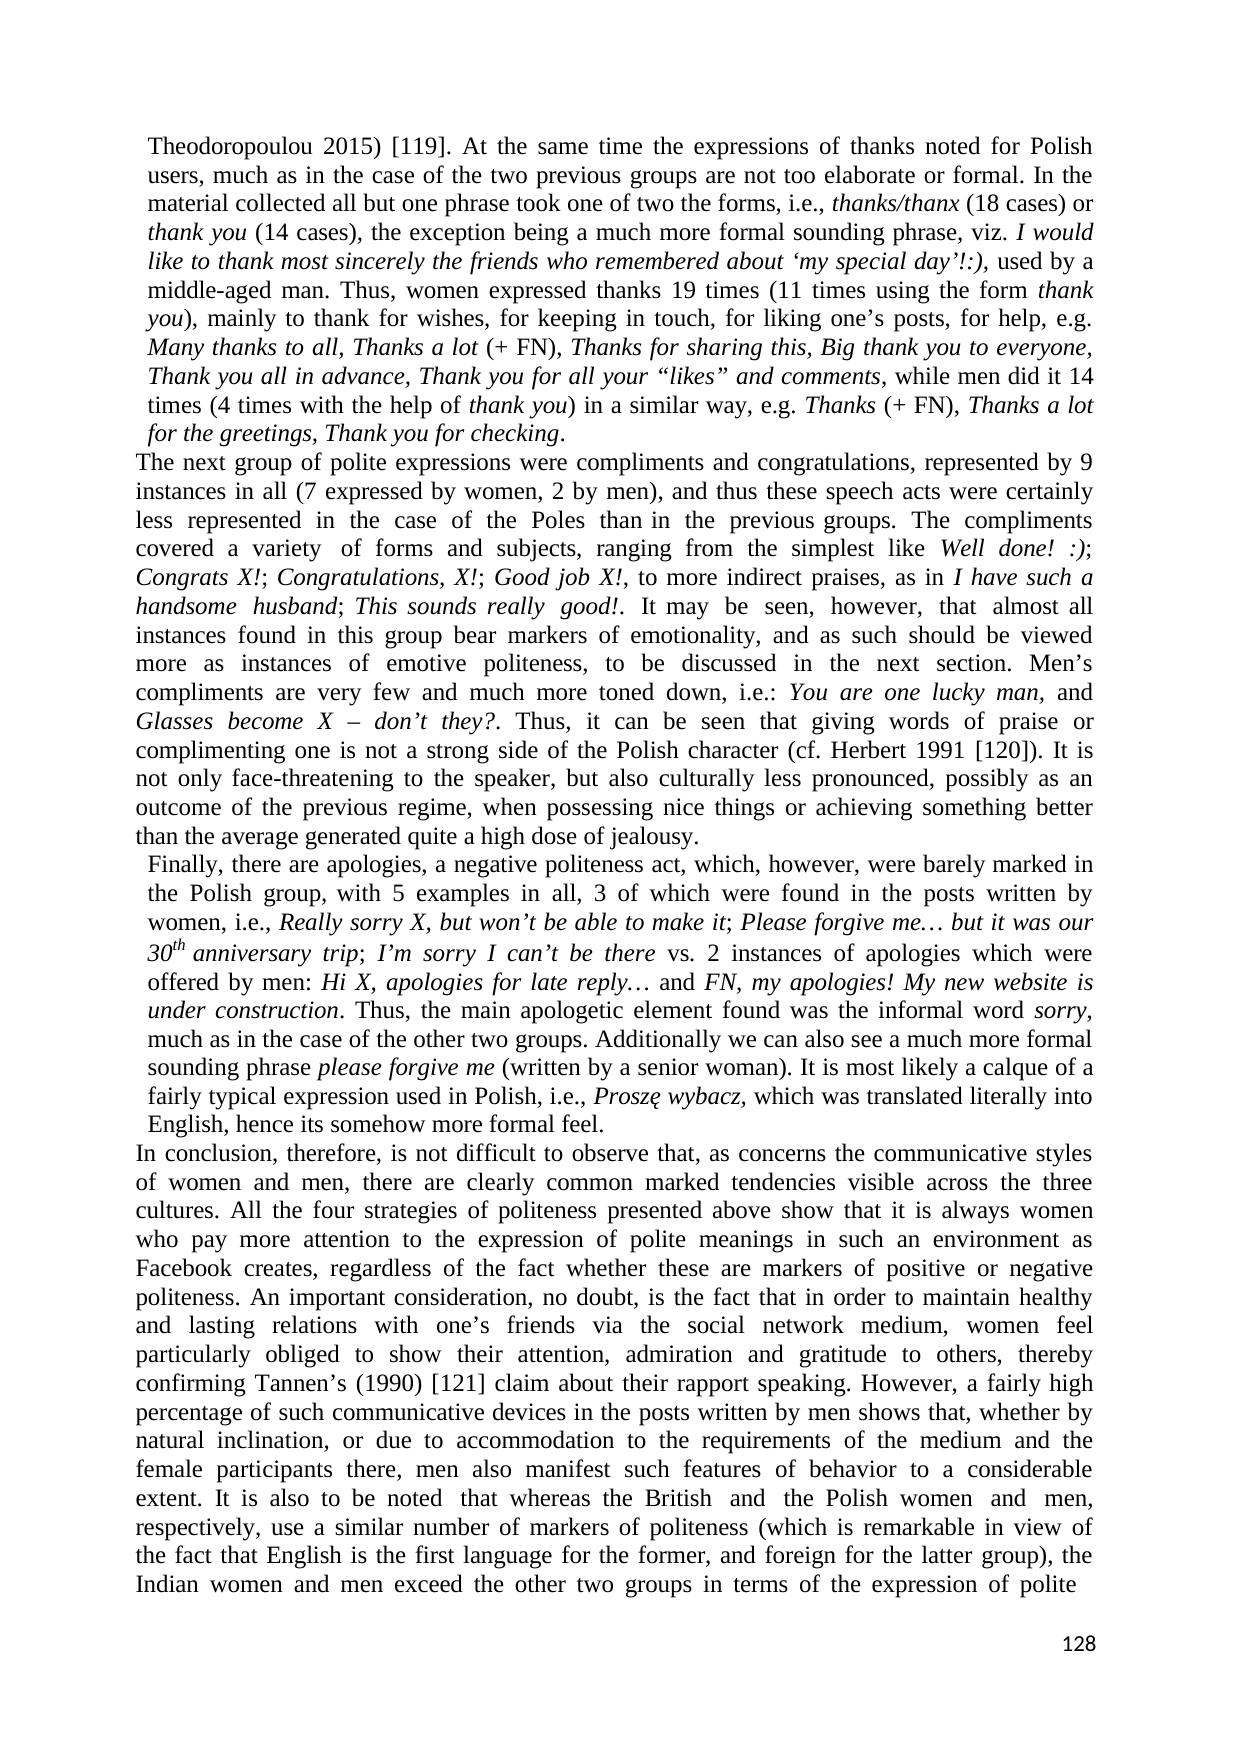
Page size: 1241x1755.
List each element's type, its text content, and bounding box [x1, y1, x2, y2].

text The next group of polite expressions were compliments and congratulations, represented by 9 instances in all (7 expressed by women, 2 by men), and thus these speech acts were certainly less represented in the case of the Poles than in the previous groups. The compliments covered a variety of forms and subjects, ranging from the simplest like Well done! :); Congrats X!; Congratulations, X!; Good job X!, to more indirect praises, as in I have such a handsome husband; This sounds really good!. It may be seen, however, that almost all instances found in this group bear markers of emotionality, and as such should be viewed more as instances of emotive politeness, to be discussed in the next section. Men’s compliments are very few and much more toned down, i.e.: You are one lucky man, and Glasses become X – don’t they?. Thus, it can be seen that giving words of praise or complimenting one is not a strong side of the Polish character (cf. Herbert 1991 [120]). It is not only face-threatening to the speaker, but also culturally less pronounced, possibly as an outcome of the previous regime, when possessing nice things or achieving something better than the average generated quite a high dose of jealousy. [135, 447, 1093, 850]
text Theodoropoulou 2015) [119]. At the same time the expressions of thanks noted for Polish users, much as in the case of the two previous groups are not too elaborate or formal. In the material collected all but one phrase took one of two the forms, i.e., thanks/thanx (18 cases) or thank you (14 cases), the exception being a much more formal sounding phrase, viz. I would like to thank most sincerely the friends who remembered about ‘my special day’!:), used by a middle-aged man. Thus, women expressed thanks 19 times (11 times using the form thank you), mainly to thank for wishes, for keeping in touch, for liking one’s posts, for help, e.g. Many thanks to all, Thanks a lot (+ FN), Thanks for sharing this, Big thank you to everyone, Thank you all in advance, Thank you for all your “likes” and comments, while men did it 14 times (4 times with the help of thank you) in a similar way, e.g. Thanks (+ FN), Thanks a lot for the greetings, Thank you for checking. [147, 131, 1093, 447]
text In conclusion, therefore, is not difficult to observe that, as concerns the communicative styles of women and men, there are clearly common marked tendencies visible across the three cultures. All the four strategies of politeness presented above show that it is always women who pay more attention to the expression of polite meanings in such an environment as Facebook creates, regardless of the fact whether these are markers of positive or negative politeness. An important consideration, no doubt, is the fact that in order to maintain healthy and lasting relations with one’s friends via the social network medium, women feel particularly obliged to show their attention, admiration and gratitude to others, thereby confirming Tannen’s (1990) [121] claim about their rapport speaking. However, a fairly high percentage of such communicative devices in the posts written by men shows that, whether by natural inclination, or due to accommodation to the requirements of the medium and the female participants there, men also manifest such features of behavior to a considerable extent. It is also to be noted that whereas the British and the Polish women and men, respectively, use a similar number of markers of politeness (which is remarkable in view of the fact that English is the first language for the former, and foreign for the latter group), the Indian women and men exceed the other two groups in terms of the expression of polite [135, 1138, 1093, 1598]
text Finally, there are apologies, a negative politeness act, which, however, were barely marked in the Polish group, with 5 examples in all, 3 of which were found in the posts written by women, i.e., Really sorry X, but won’t be able to make it; Please forgive me… but it was our 30th anniversary trip; I’m sorry I can’t be there vs. 2 instances of apologies which were offered by men: Hi X, apologies for late reply… and FN, my apologies! My new website is under construction. Thus, the main apologetic element found was the informal word sorry, much as in the case of the other two groups. Additionally we can also see a much more formal sounding phrase please forgive me (written by a senior woman). It is most likely a calque of a fairly typical expression used in Polish, i.e., Proszę wybacz, which was translated literally into English, hence its somehow more formal feel. [147, 850, 1093, 1138]
